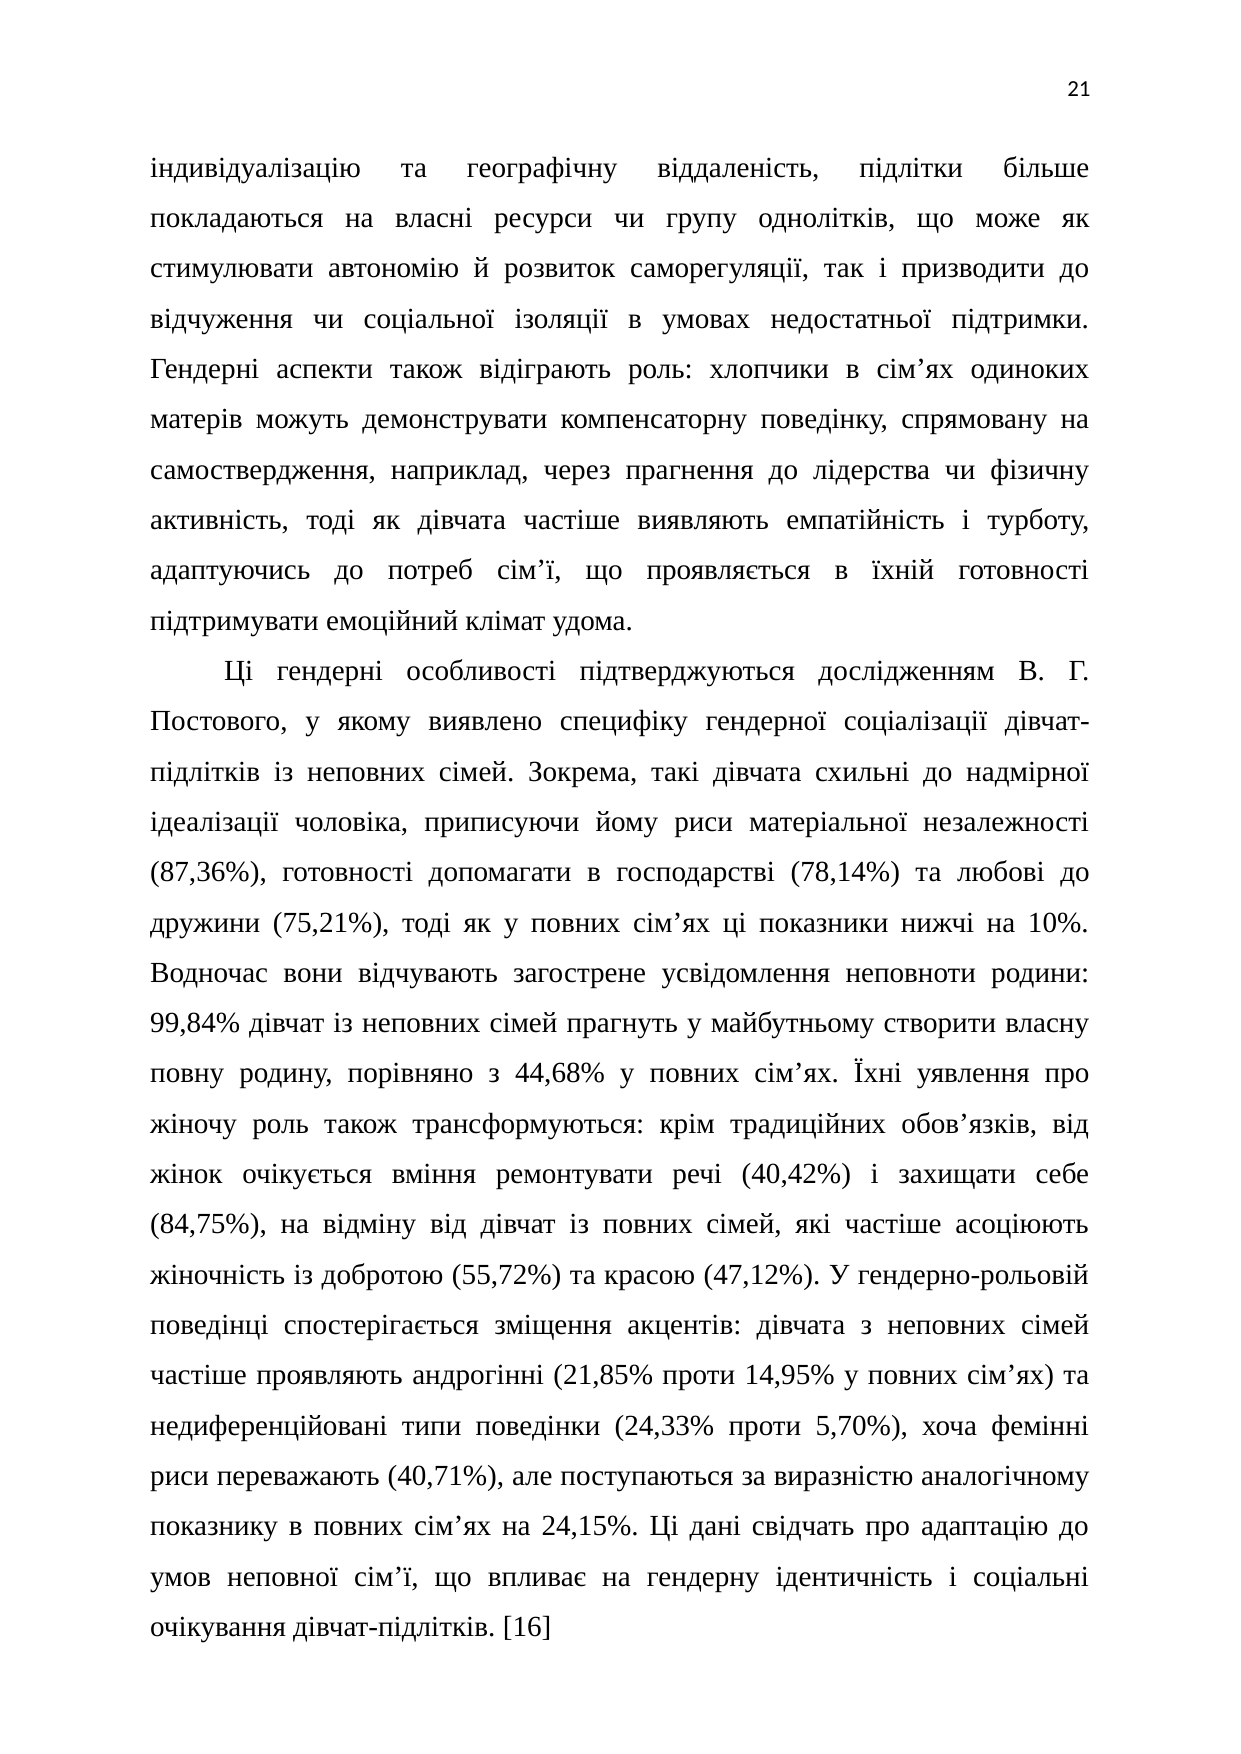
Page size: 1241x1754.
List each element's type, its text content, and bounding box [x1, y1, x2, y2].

text індивідуалізацію та географічну віддаленість, підлітки більше покладаються на власні ресурси чи групу однолітків, що може як стимулювати автономію й розвиток саморегуляції, так і призводити до відчуження чи соціальної ізоляції в умовах недостатньої підтримки. Гендерні аспекти також відіграють роль: хлопчики в сім’ях одиноких матерів можуть демонструвати компенсаторну поведінку, спрямовану на самоствердження, наприклад, через прагнення до лідерства чи фізичну активність, тоді як дівчата частіше виявляють емпатійність і турботу, адаптуючись до потреб сім’ї, що проявляється в їхній готовності підтримувати емоційний клімат удома. [150, 150, 1090, 636]
text Ці гендерні особливості підтверджуються дослідженням В. Г. Постового, у якому виявлено специфіку гендерної соціалізації дівчат-підлітків із неповних сімей. Зокрема, такі дівчата схильні до надмірної ідеалізації чоловіка, приписуючи йому риси матеріальної незалежності (87,36%), готовності допомагати в господарстві (78,14%) та любові до дружини (75,21%), тоді як у повних сім’ях ці показники нижчі на 10%. Водночас вони відчувають загострене усвідомлення неповноти родини: 99,84% дівчат із неповних сімей прагнуть у майбутньому створити власну повну родину, порівняно з 44,68% у повних сім’ях. Їхні уявлення про жіночу роль також трансформуються: крім традиційних обов’язків, від жінок очікується вміння ремонтувати речі (40,42%) і захищати себе (84,75%), на відміну від дівчат із повних сімей, які частіше асоціюють жіночність із добротою (55,72%) та красою (47,12%). У гендерно-рольовій поведінці спостерігається зміщення акцентів: дівчата з неповних сімей частіше проявляють андрогінні (21,85% проти 14,95% у повних сім’ях) та недиференційовані типи поведінки (24,33% проти 5,70%), хоча фемінні риси переважають (40,71%), але поступаються за виразністю аналогічному показнику в повних сім’ях на 24,15%. Ці дані свідчать про адаптацію до умов неповної сім’ї, що впливає на гендерну ідентичність і соціальні очікування дівчат-підлітків. [16] [150, 653, 1090, 1643]
